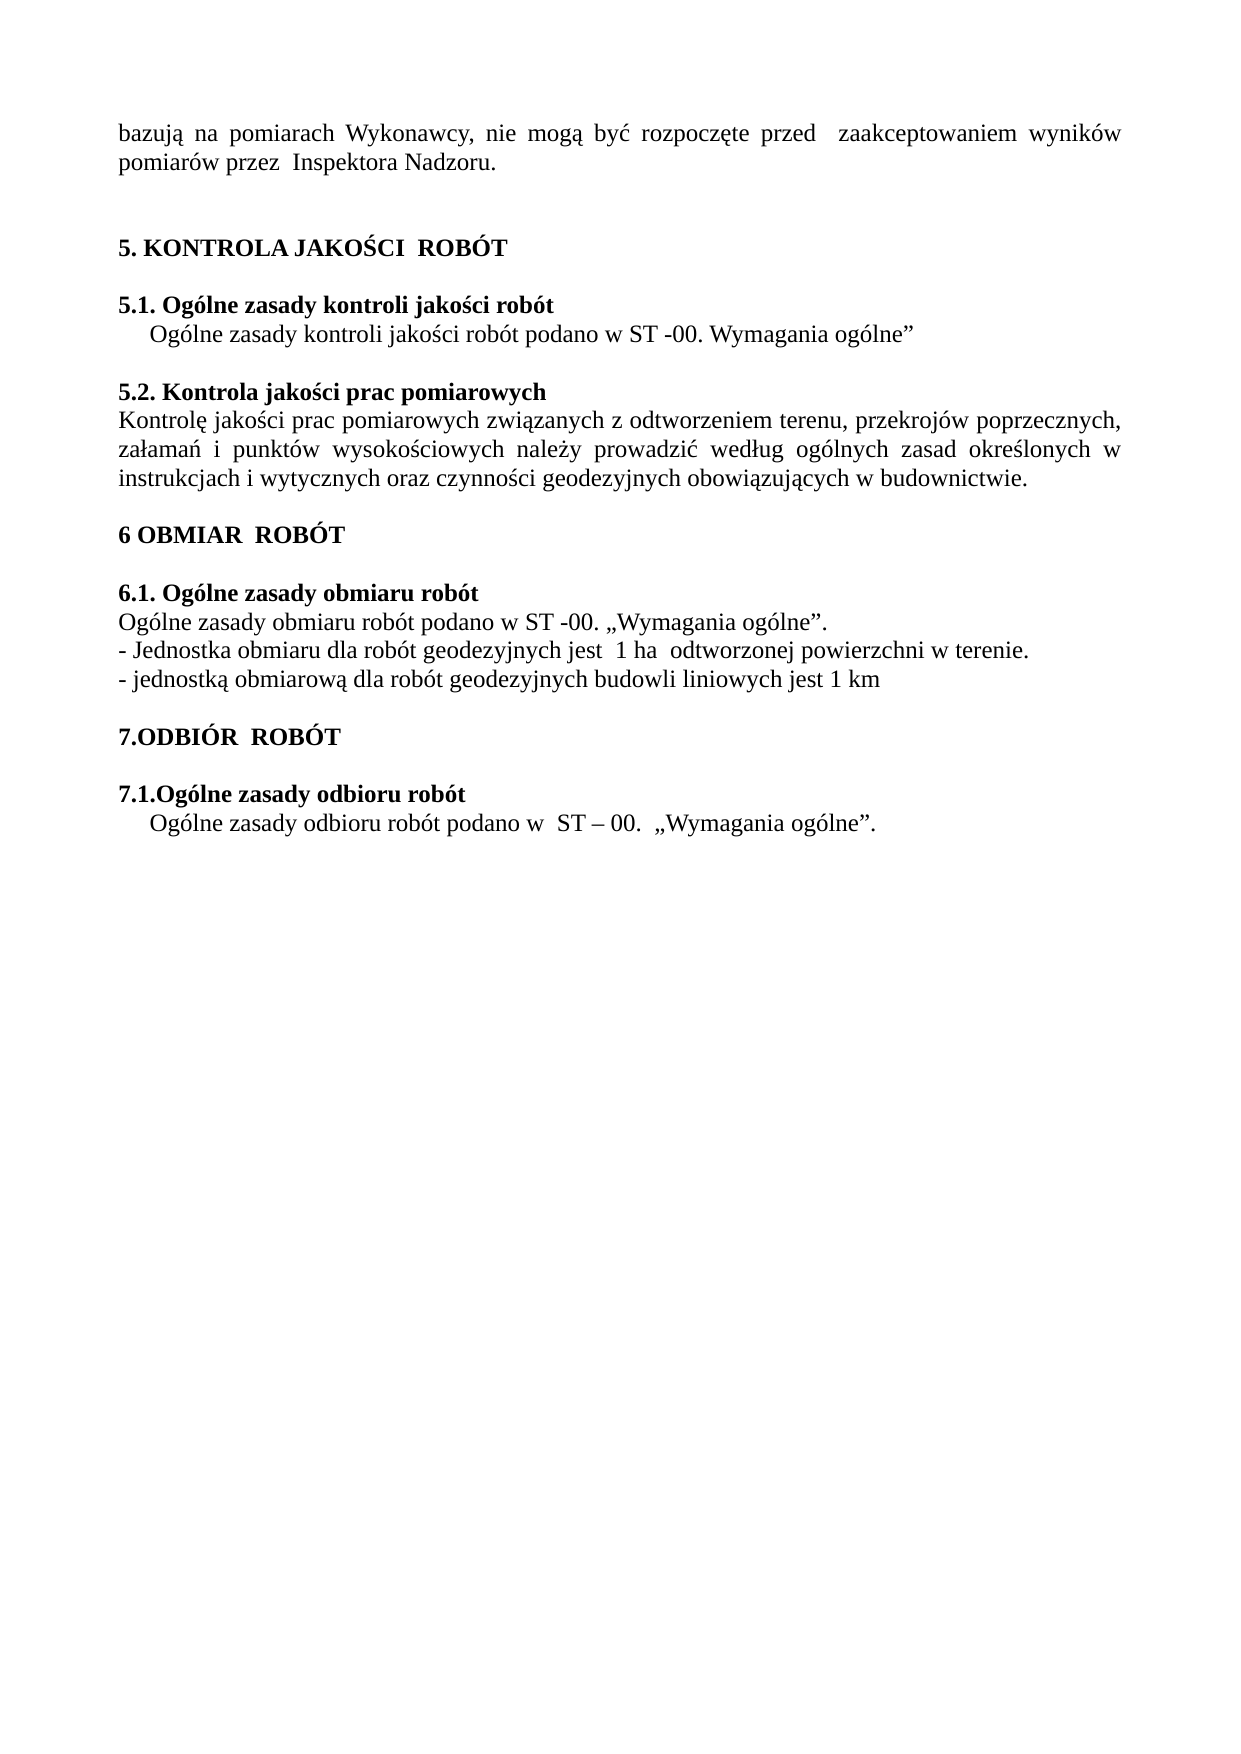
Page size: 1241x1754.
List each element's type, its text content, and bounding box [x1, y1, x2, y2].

text - Jednostka obmiaru dla robót geodezyjnych jest 1 ha odtworzonej powierzchni w terenie. [118, 636, 1122, 664]
text 5.2. Kontrola jakości prac pomiarowych [118, 377, 1122, 406]
text 7.ODBIÓR ROBÓT [118, 722, 1122, 751]
text 7.1.Ogólne zasady odbioru robót [118, 779, 1122, 808]
text 6 OBMIAR ROBÓT [118, 521, 1122, 549]
text Ogólne zasady kontroli jakości robót podano w ST -00. Wymagania ogólne” [118, 319, 1122, 348]
text bazują na pomiarach Wykonawcy, nie mogą być rozpoczęte przed zaakceptowaniem wyników pomiarów przez Inspektora Nadzoru. [118, 118, 1122, 176]
text Kontrolę jakości prac pomiarowych związanych z odtworzeniem terenu, przekrojów poprzecznych, załamań i punktów wysokościowych należy prowadzić według ogólnych zasad określonych w instrukcjach i wytycznych oraz czynności geodezyjnych obowiązujących w budownictwie. [118, 406, 1122, 492]
text 5.1. Ogólne zasady kontroli jakości robót [118, 291, 1122, 319]
text - jednostką obmiarową dla robót geodezyjnych budowli liniowych jest 1 km [118, 664, 1122, 693]
text Ogólne zasady obmiaru robót podano w ST -00. „Wymagania ogólne”. [118, 607, 1122, 636]
text 5. KONTROLA JAKOŚCI ROBÓT [118, 233, 1122, 262]
text 6.1. Ogólne zasady obmiaru robót [118, 578, 1122, 607]
text Ogólne zasady odbioru robót podano w ST – 00. „Wymagania ogólne”. [118, 808, 1122, 837]
